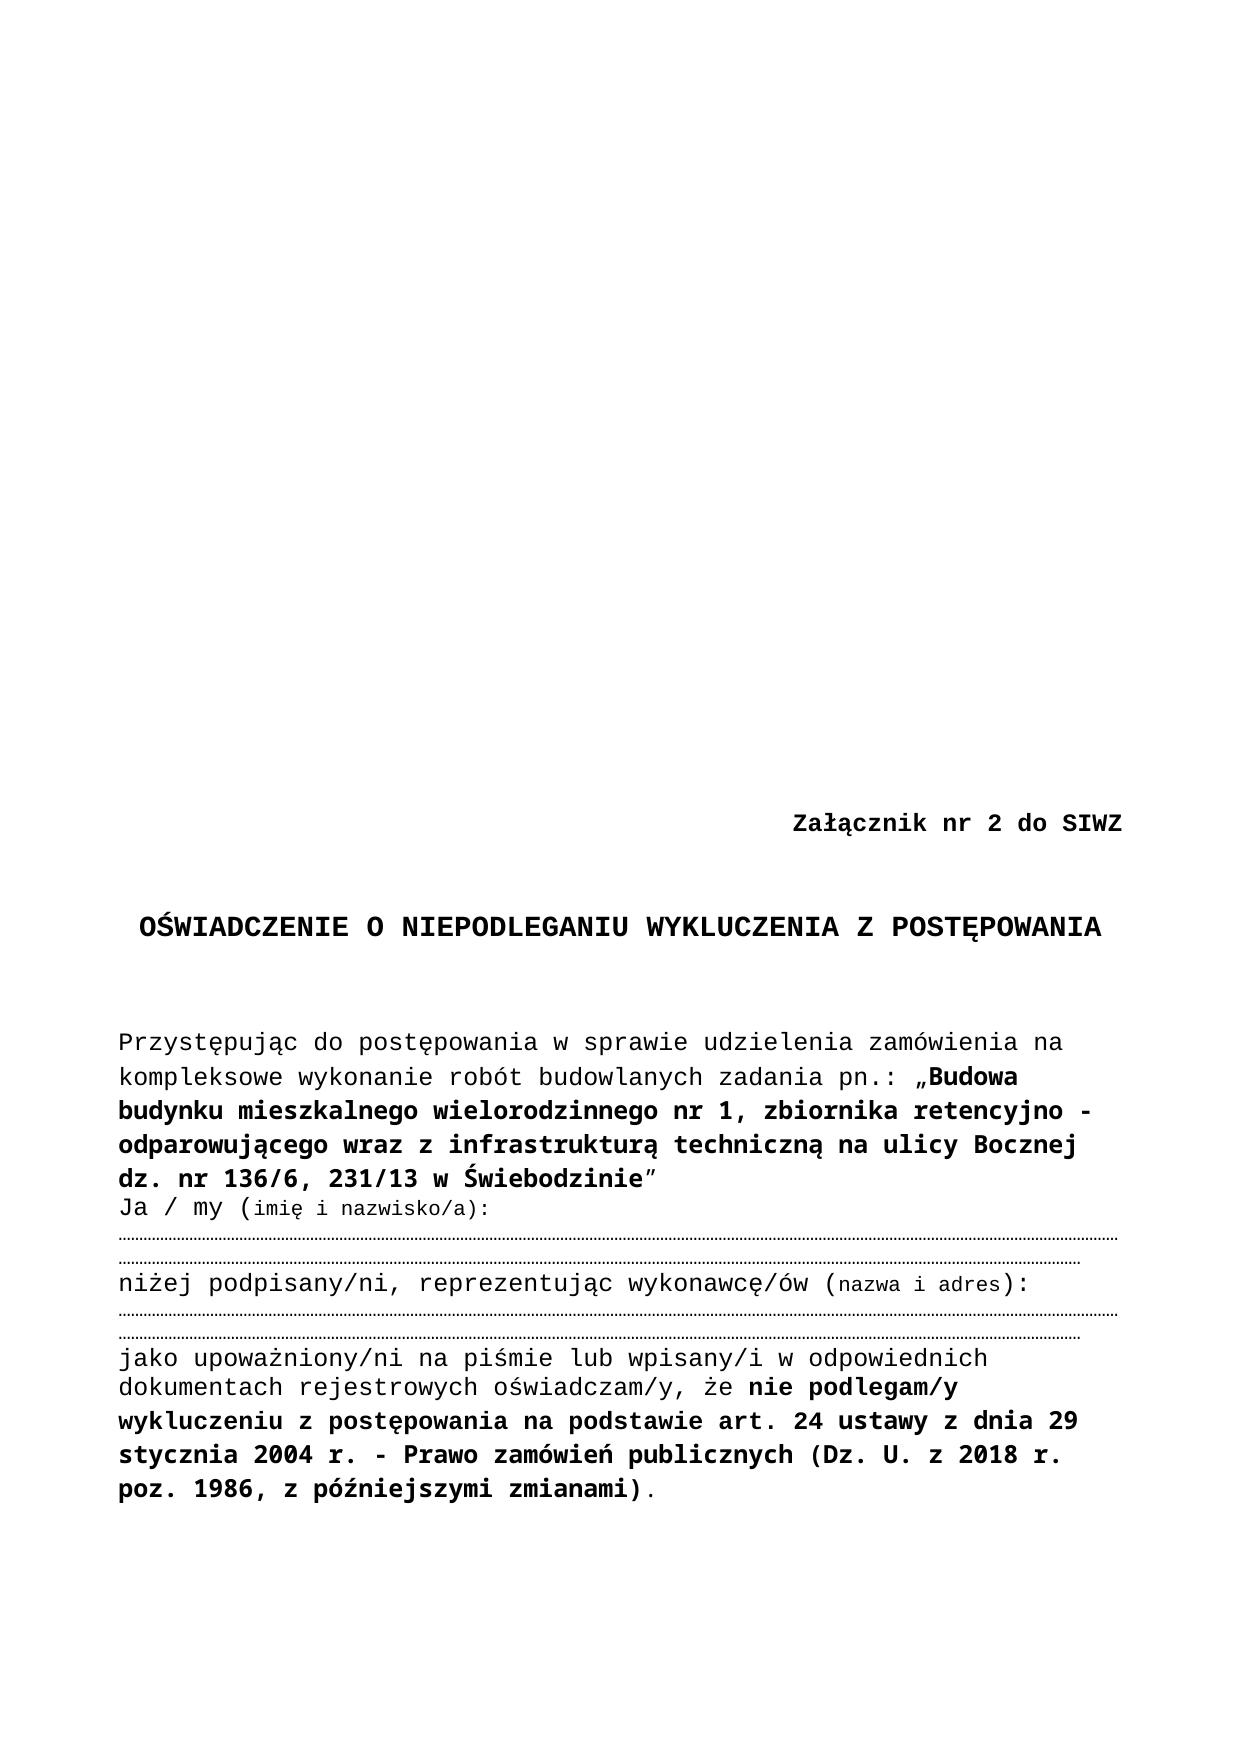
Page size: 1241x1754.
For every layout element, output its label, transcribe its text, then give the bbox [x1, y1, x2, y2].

text Przystępując do postępowania w sprawie udzielenia zamówienia na kompleksowe wykonanie robót budowlanych zadania pn.: „Budowa budynku mieszkalnego wielorodzinnego nr 1, zbiornika retencyjno - odparowującego wraz z infrastrukturą techniczną na ulicy Bocznej dz. nr 136/6, 231/13 w Świebodzinie” [118, 1030, 1122, 1195]
text Ja / my (imię i nazwisko/a):………………………………………………………………………………………………………………………………………………………………………………………………………………………………………………………………………………………………………………………………………………………………………………………………………………………………… [118, 1195, 1122, 1270]
text OŚWIADCZENIE O NIEPODLEGANIU WYKLUCZENIA Z POSTĘPOWANIA [118, 912, 1122, 945]
text Załącznik nr 2 do SIWZ [118, 811, 1122, 839]
text jako upoważniony/ni na piśmie lub wpisany/i w odpowiednich dokumentach rejestrowych oświadczam/y, że nie podlegam/y wykluczeniu z postępowania na podstawie art. 24 ustawy z dnia 29 stycznia 2004 r. - Prawo zamówień publicznych (Dz. U. z 2018 r. poz. 1986, z późniejszymi zmianami). [118, 1346, 1122, 1505]
text ………………………………………………………………………………………………………………………………………………………………………………………………………………………………………………………………………………………………………………………………………………………………………………………………………………………………… [118, 1299, 1122, 1346]
text niżej podpisany/ni, reprezentując wykonawcę/ów (nazwa i adres): [118, 1270, 1122, 1299]
